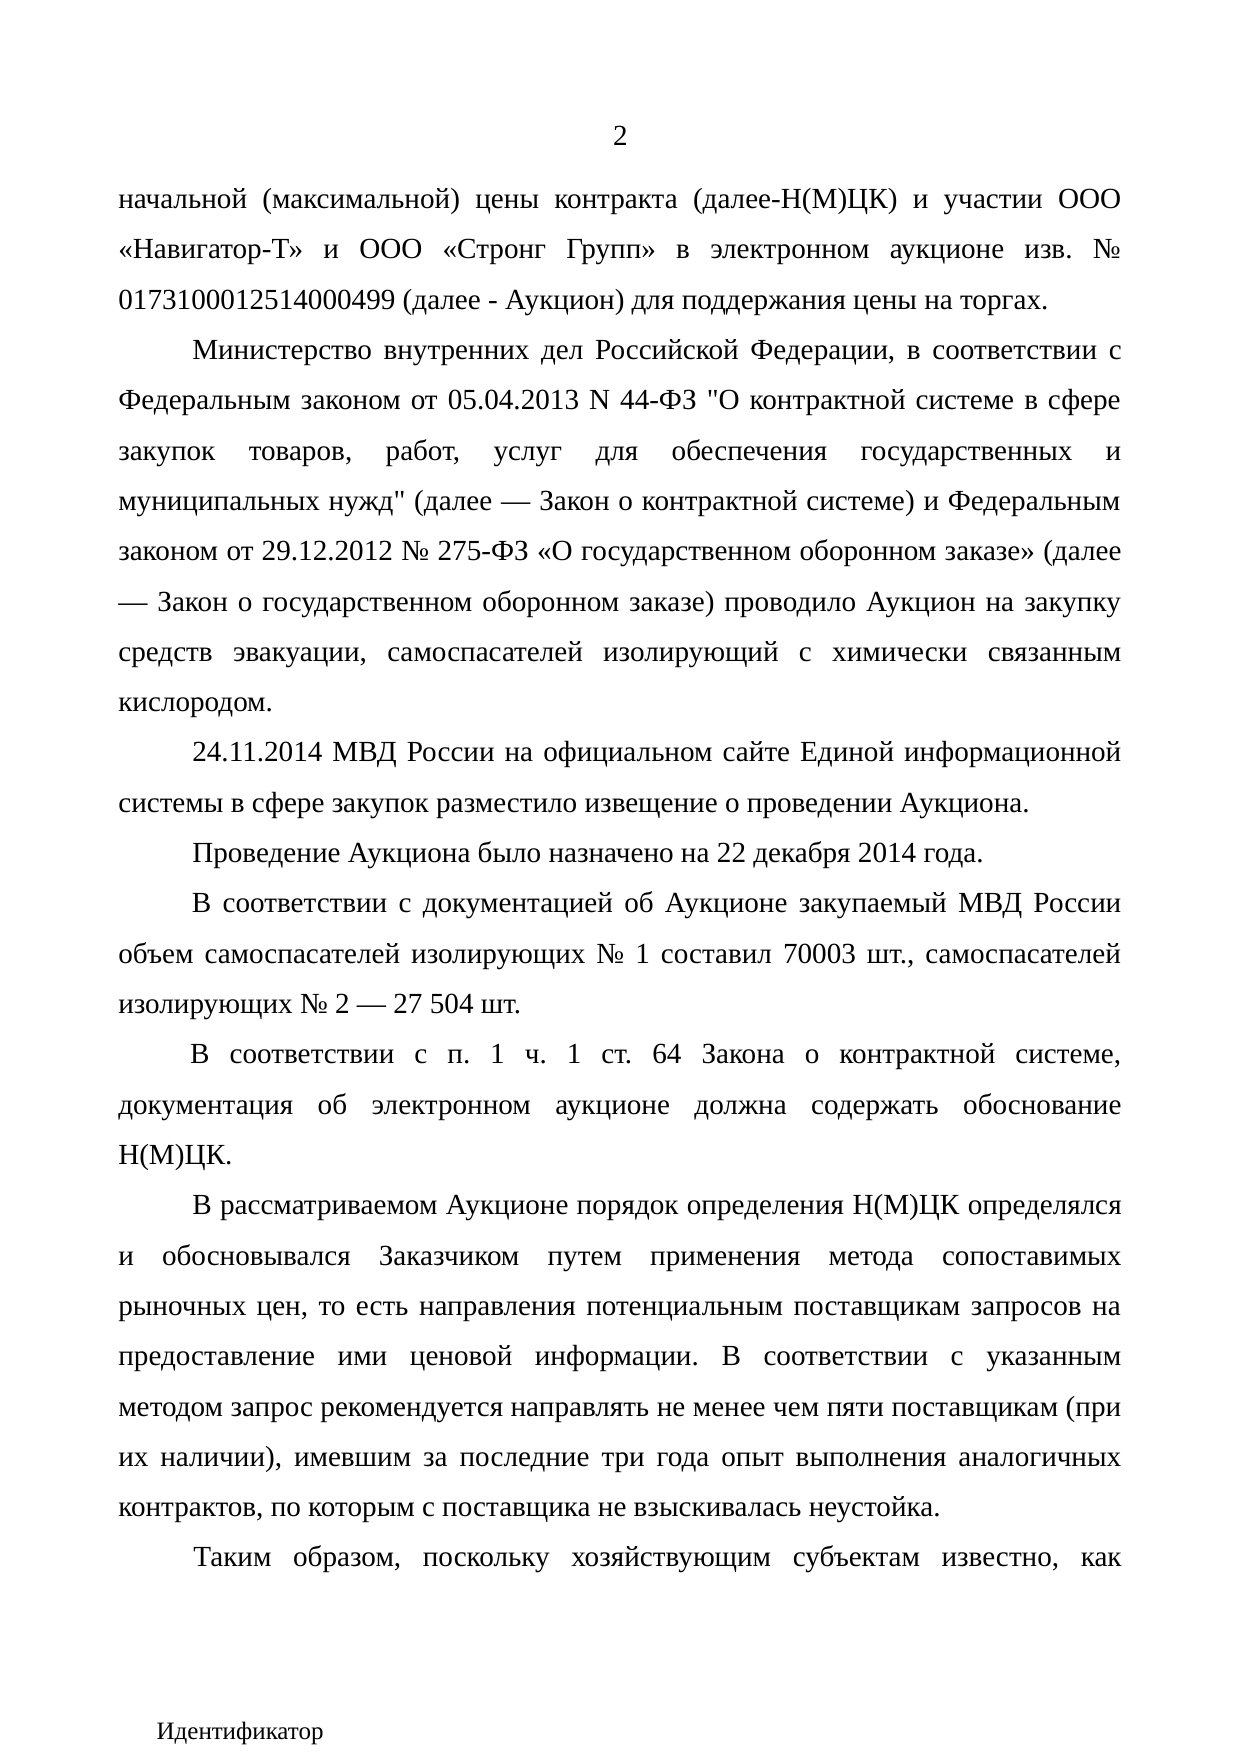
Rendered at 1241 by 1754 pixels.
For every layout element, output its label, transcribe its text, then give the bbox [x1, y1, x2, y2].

text В соответствии с п. 1 ч. 1 ст. 64 Закона о контрактной системе, документация об электронном аукционе должна содержать обоснование Н(М)ЦК. [118, 1036, 1122, 1171]
text В соответствии с документацией об Аукционе закупаемый МВД России объем самоспасателей изолирующих № 1 составил 70003 шт., самоспасателей изолирующих № 2 — 27 504 шт. [118, 886, 1122, 1020]
text 24.11.2014 МВД России на официальном сайте Единой информационной системы в сфере закупок разместило извещение о проведении Аукциона. [118, 734, 1122, 818]
text Таким образом, поскольку хозяйствующим субъектам известно, как [118, 1539, 1122, 1573]
text начальной (максимальной) цены контракта (далее-Н(М)ЦК) и участии ООО «Навигатор-Т» и ООО «Стронг Групп» в электронном аукционе изв. № 0173100012514000499 (далее - Аукцион) для поддержания цены на торгах. [118, 181, 1122, 315]
text Проведение Аукциона было назначено на 22 декабря 2014 года. [118, 835, 1122, 869]
text В рассматриваемом Аукционе порядок определения Н(М)ЦК определялся и обосновывался Заказчиком путем применения метода сопоставимых рыночных цен, то есть направления потенциальным поставщикам запросов на предоставление ими ценовой информации. В соответствии с указанным методом запрос рекомендуется направлять не менее чем пяти поставщикам (при их наличии), имевшим за последние три года опыт выполнения аналогичных контрактов, по которым с поставщика не взыскивалась неустойка. [118, 1187, 1122, 1523]
text Министерство внутренних дел Российской Федерации, в соответствии с Федеральным законом от 05.04.2013 N 44-ФЗ "О контрактной системе в сфере закупок товаров, работ, услуг для обеспечения государственных и муниципальных нужд" (далее — Закон о контрактной системе) и Федеральным законом от 29.12.2012 № 275-ФЗ «О государственном оборонном заказе» (далее — Закон о государственном оборонном заказе) проводило Аукцион на закупку средств эвакуации, самоспасателей изолирующий с химически связанным кислородом. [118, 332, 1122, 718]
